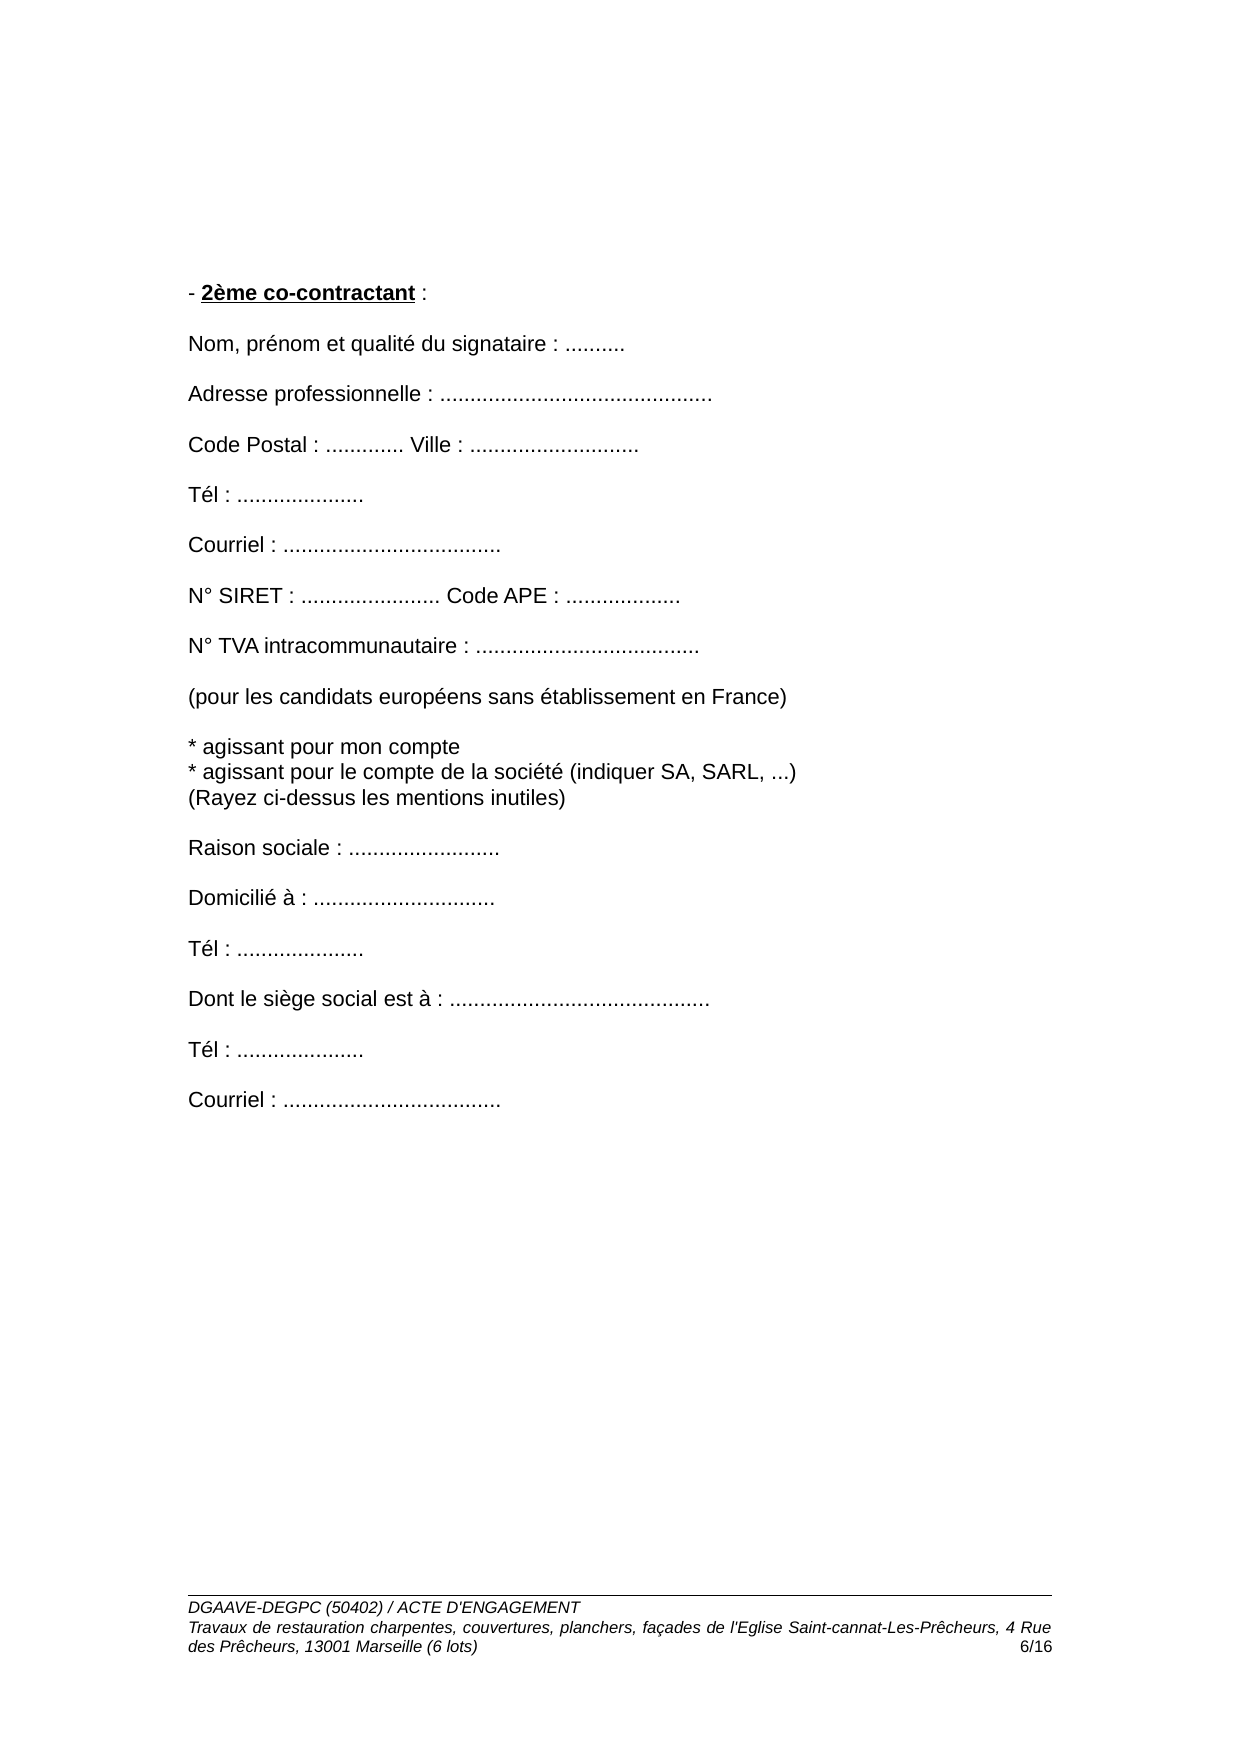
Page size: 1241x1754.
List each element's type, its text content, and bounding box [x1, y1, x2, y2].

text Nom, prénom et qualité du signataire : .......... [188, 331, 1052, 356]
text Dont le siège social est à : ........................................... [188, 986, 1052, 1011]
text N° TVA intracommunautaire : ..................................... [188, 633, 1052, 658]
text (Rayez ci-dessus les mentions inutiles) [188, 784, 1052, 809]
text Tél : ..................... [188, 1036, 1052, 1062]
text Code Postal : ............. Ville : ............................ [188, 431, 1052, 457]
text * agissant pour le compte de la société (indiquer SA, SARL, ...) [188, 759, 1052, 784]
text Raison sociale : ......................... [188, 835, 1052, 860]
text (pour les candidats européens sans établissement en France) [188, 683, 1052, 709]
text * agissant pour mon compte [188, 734, 1052, 759]
text Courriel : .................................... [188, 1087, 1052, 1112]
text Domicilié à : .............................. [188, 885, 1052, 910]
text Tél : ..................... [188, 482, 1052, 507]
text Courriel : .................................... [188, 532, 1052, 557]
text N° SIRET : ....................... Code APE : ................... [188, 583, 1052, 608]
text - 2ème co-contractant : [188, 280, 1052, 305]
text Adresse professionnelle : ............................................. [188, 381, 1052, 406]
text Tél : ..................... [188, 936, 1052, 961]
